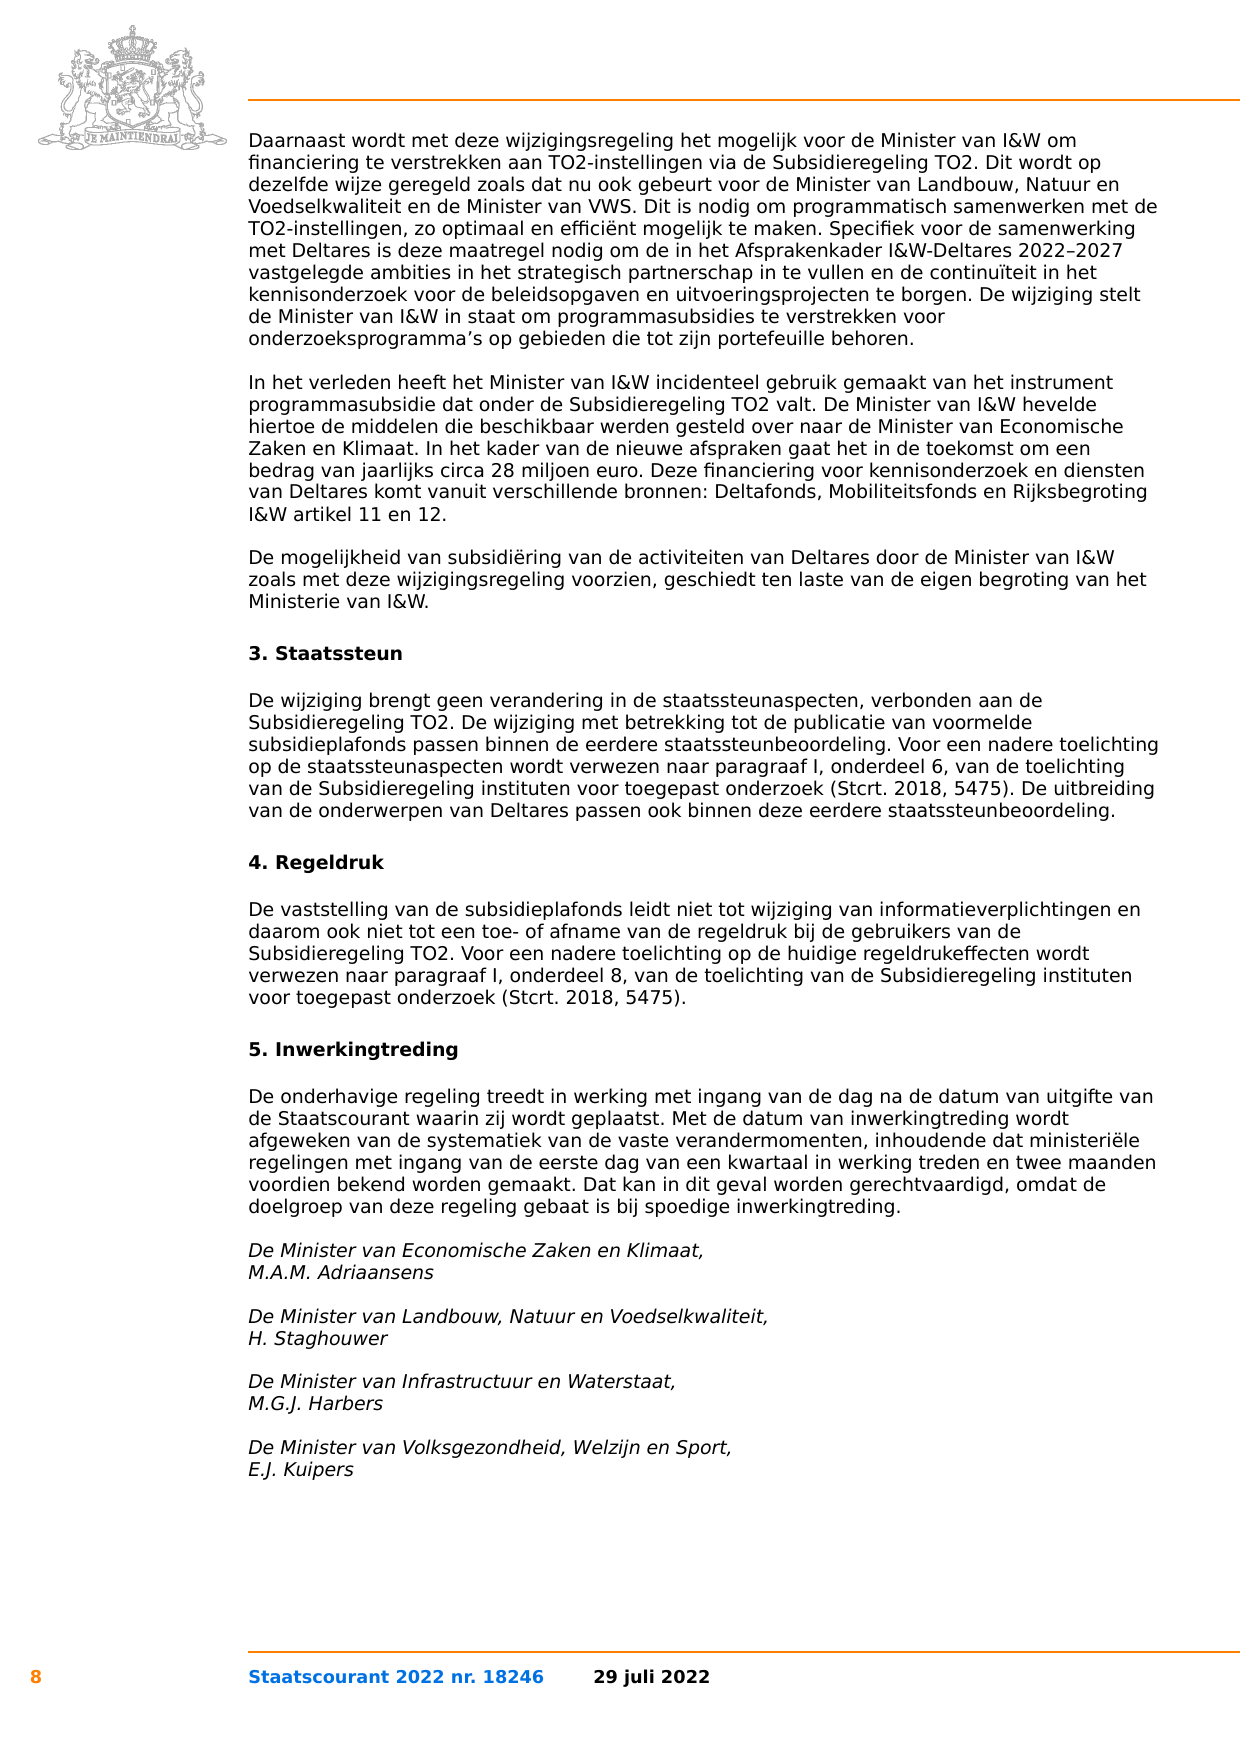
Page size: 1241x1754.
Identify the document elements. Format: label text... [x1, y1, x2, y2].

subtitle 3. Staatssteun [248, 643, 1163, 665]
text De Minister van Volksgezondheid, Welzijn en Sport, E.J. Kuipers [248, 1437, 1163, 1481]
text De mogelijkheid van subsidiëring van de activiteiten van Deltares door de Minister van I&W zoals met deze wijzigingsregeling voorzien, geschiedt ten laste van de eigen begroting van het Ministerie van I&W. [248, 547, 1163, 613]
text De onderhavige regeling treedt in werking met ingang van de dag na de datum van uitgifte van de Staatscourant waarin zij wordt geplaatst. Met de datum van inwerkingtreding wordt afgeweken van de systematiek van de vaste verandermomenten, inhoudende dat ministeriële regelingen met ingang van de eerste dag van een kwartaal in werking treden en twee maanden voordien bekend worden gemaakt. Dat kan in dit geval worden gerechtvaardigd, omdat de doelgroep van deze regeling gebaat is bij spoedige inwerkingtreding. [248, 1086, 1163, 1218]
text De Minister van Economische Zaken en Klimaat, M.A.M. Adriaansens [248, 1240, 1163, 1284]
picture [38, 25, 227, 150]
subtitle 4. Regeldruk [248, 852, 1163, 874]
text De Minister van Landbouw, Natuur en Voedselkwaliteit, H. Staghouwer [248, 1306, 1163, 1349]
text Daarnaast wordt met deze wijzigingsregeling het mogelijk voor de Minister van I&W om financiering te verstrekken aan TO2-instellingen via de Subsidieregeling TO2. Dit wordt op dezelfde wijze geregeld zoals dat nu ook gebeurt voor de Minister van Landbouw, Natuur en Voedselkwaliteit en de Minister van VWS. Dit is nodig om programmatisch samenwerken met de TO2-instellingen, zo optimaal en efficiënt mogelijk te maken. Specifiek voor de samenwerking met Deltares is deze maatregel nodig om de in het Afsprakenkader I&W-Deltares 2022–2027 vastgelegde ambities in het strategisch partnerschap in te vullen en de continuïteit in het kennisonderzoek voor de beleidsopgaven en uitvoeringsprojecten te borgen. De wijziging stelt de Minister van I&W in staat om programmasubsidies te verstrekken voor onderzoeksprogramma’s op gebieden die tot zijn portefeuille behoren. [248, 130, 1163, 350]
subtitle 5. Inwerkingtreding [248, 1039, 1163, 1061]
text In het verleden heeft het Minister van I&W incidenteel gebruik gemaakt van het instrument programmasubsidie dat onder de Subsidieregeling TO2 valt. De Minister van I&W hevelde hiertoe de middelen die beschikbaar werden gesteld over naar de Minister van Economische Zaken en Klimaat. In het kader van de nieuwe afspraken gaat het in de toekomst om een bedrag van jaarlijks circa 28 miljoen euro. Deze financiering voor kennisonderzoek en diensten van Deltares komt vanuit verschillende bronnen: Deltafonds, Mobiliteitsfonds en Rijksbegroting I&W artikel 11 en 12. [248, 372, 1163, 525]
text De Minister van Infrastructuur en Waterstaat, M.G.J. Harbers [248, 1371, 1163, 1415]
text De vaststelling van de subsidieplafonds leidt niet tot wijziging van informatieverplichtingen en daarom ook niet tot een toe- of afname van de regeldruk bij de gebruikers van de Subsidieregeling TO2. Voor een nadere toelichting op de huidige regeldrukeffecten wordt verwezen naar paragraaf I, onderdeel 8, van de toelichting van de Subsidieregeling instituten voor toegepast onderzoek (Stcrt. 2018, 5475). [248, 899, 1163, 1009]
text De wijziging brengt geen verandering in de staatssteunaspecten, verbonden aan de Subsidieregeling TO2. De wijziging met betrekking tot de publicatie van voormelde subsidieplafonds passen binnen de eerdere staatssteunbeoordeling. Voor een nadere toelichting op de staatssteunaspecten wordt verwezen naar paragraaf I, onderdeel 6, van de toelichting van de Subsidieregeling instituten voor toegepast onderzoek (Stcrt. 2018, 5475). De uitbreiding van de onderwerpen van Deltares passen ook binnen deze eerdere staatssteunbeoordeling. [248, 690, 1163, 822]
